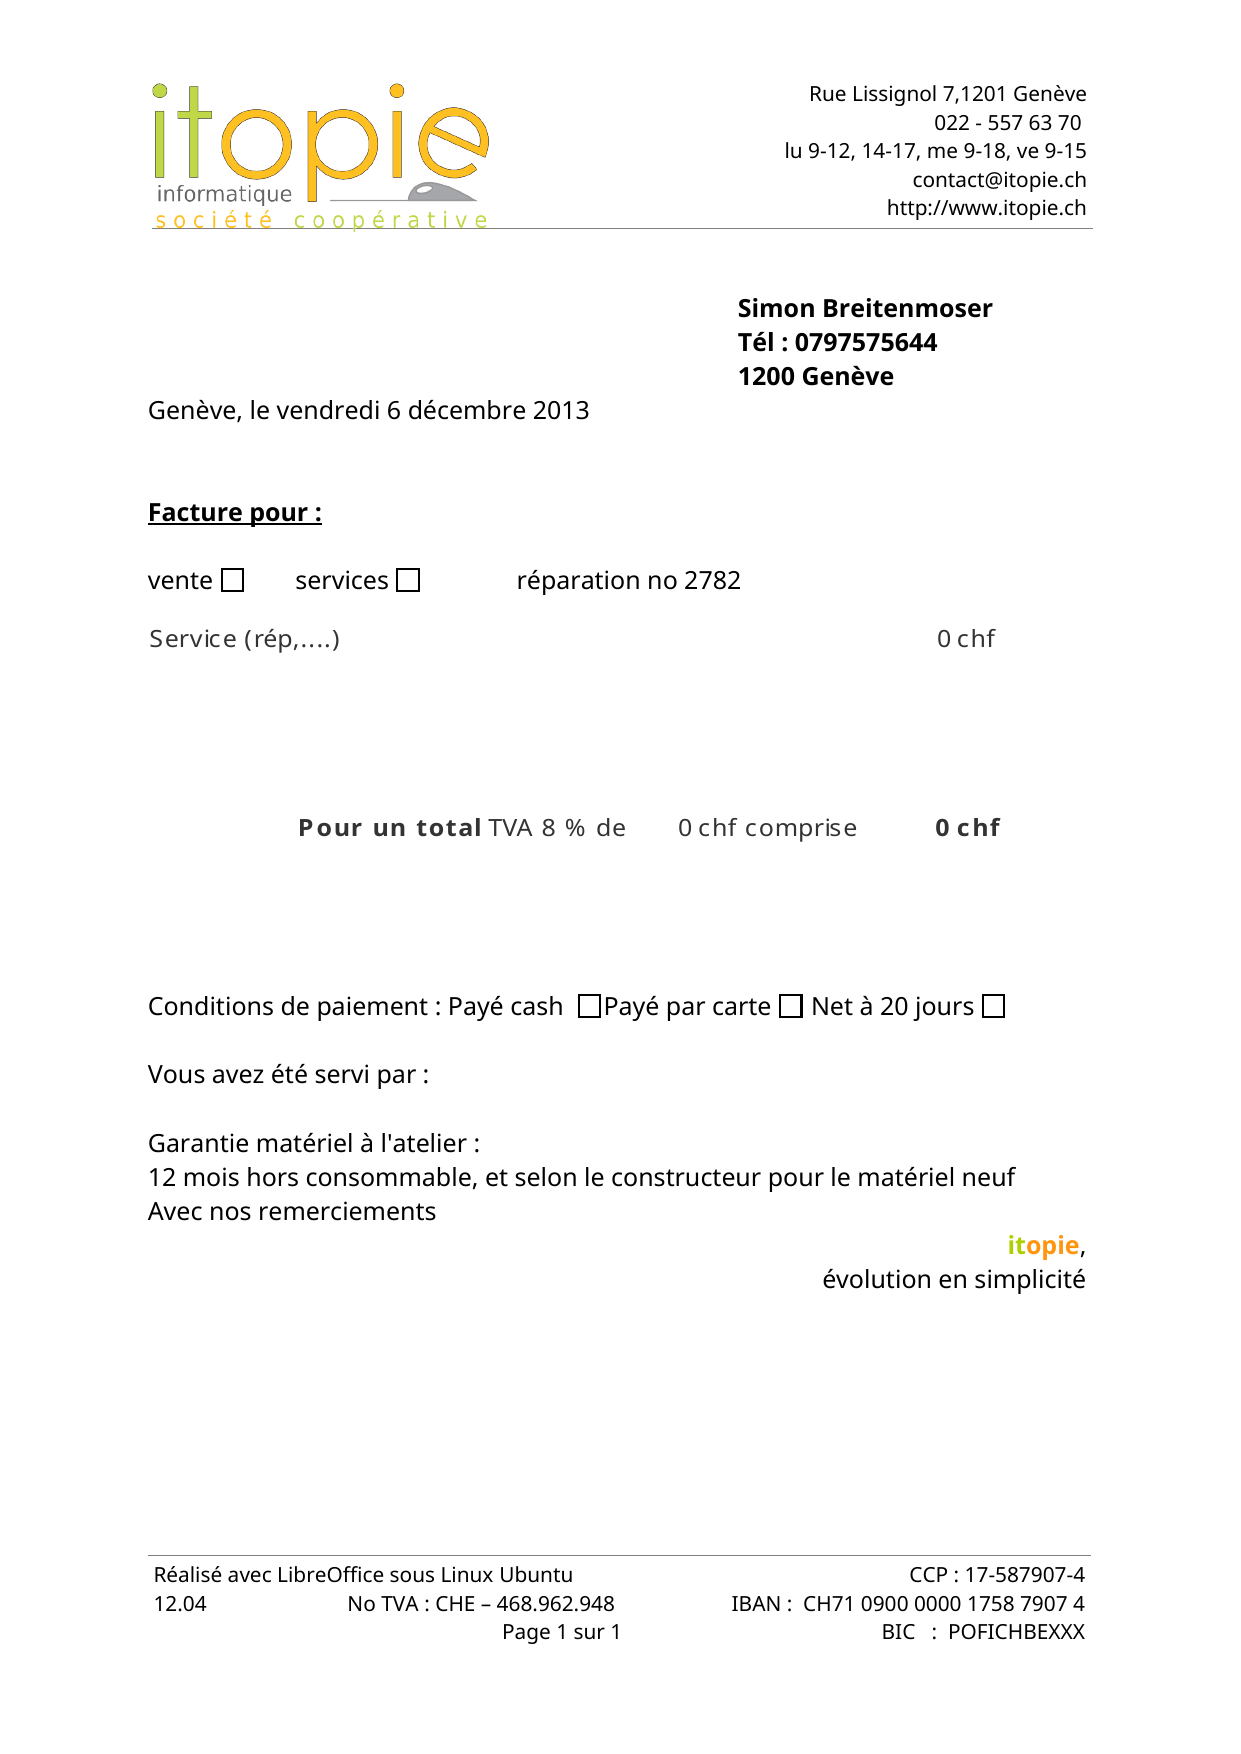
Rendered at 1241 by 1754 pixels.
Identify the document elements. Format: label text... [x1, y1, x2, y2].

text Avec nos remerciements [148, 1193, 1093, 1227]
text 1200 Genève [148, 358, 1093, 392]
text Simon Breitenmoser [148, 290, 1093, 324]
picture [138, 72, 500, 244]
text Garantie matériel à l'atelier : [148, 1125, 1093, 1159]
text évolution en simplicité [148, 1262, 1093, 1296]
text 12 mois hors consommable, et selon le constructeur pour le matériel neuf [148, 1159, 1093, 1193]
text Genève, le vendredi 6 décembre 2013 [148, 392, 1093, 427]
text vente services réparation no 2782 [148, 563, 1093, 597]
text itopie, [148, 1227, 1093, 1262]
text Vous avez été servi par : [148, 1057, 1093, 1091]
text Conditions de paiement : Payé cash Payé par carte Net à 20 jours [148, 989, 1093, 1023]
text Facture pour : [148, 495, 1093, 529]
text Tél : 0797575644 [148, 324, 1093, 358]
